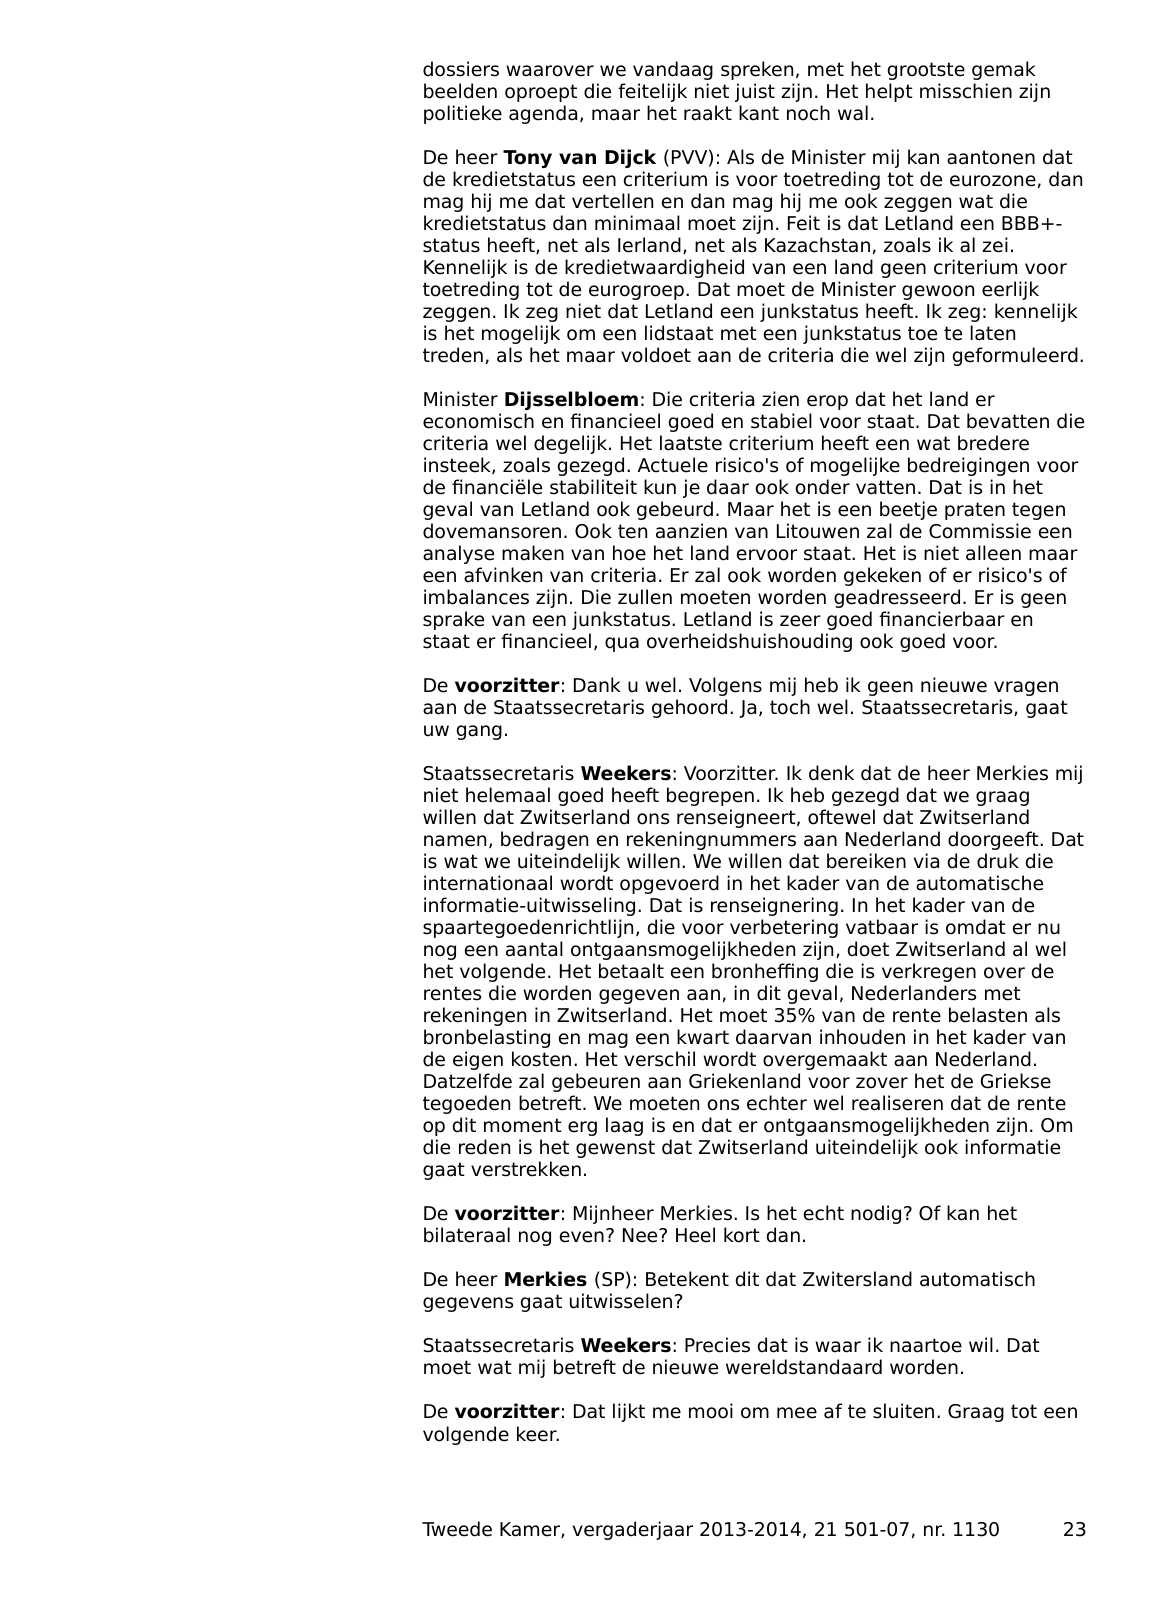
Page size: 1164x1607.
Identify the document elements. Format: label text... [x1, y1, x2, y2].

text Staatssecretaris Weekers: Voorzitter. Ik denk dat de heer Merkies mij niet helemaal goed heeft begrepen. Ik heb gezegd dat we graag willen dat Zwitserland ons renseigneert, oftewel dat Zwitserland namen, bedragen en rekeningnummers aan Nederland doorgeeft. Dat is wat we uiteindelijk willen. We willen dat bereiken via de druk die internationaal wordt opgevoerd in het kader van de automatische informatie-uitwisseling. Dat is renseignering. In het kader van de spaartegoedenrichtlijn, die voor verbetering vatbaar is omdat er nu nog een aantal ontgaansmogelijkheden zijn, doet Zwitserland al wel het volgende. Het betaalt een bronheffing die is verkregen over de rentes die worden gegeven aan, in dit geval, Nederlanders met rekeningen in Zwitserland. Het moet 35% van de rente belasten als bronbelasting en mag een kwart daarvan inhouden in het kader van de eigen kosten. Het verschil wordt overgemaakt aan Nederland. Datzelfde zal gebeuren aan Griekenland voor zover het de Griekse tegoeden betreft. We moeten ons echter wel realiseren dat de rente op dit moment erg laag is en dat er ontgaansmogelijkheden zijn. Om die reden is het gewenst dat Zwitserland uiteindelijk ook informatie gaat verstrekken. [422, 763, 1087, 1181]
text Minister Dijsselbloem: Die criteria zien erop dat het land er economisch en financieel goed en stabiel voor staat. Dat bevatten die criteria wel degelijk. Het laatste criterium heeft een wat bredere insteek, zoals gezegd. Actuele risico's of mogelijke bedreigingen voor de financiële stabiliteit kun je daar ook onder vatten. Dat is in het geval van Letland ook gebeurd. Maar het is een beetje praten tegen dovemansoren. Ook ten aanzien van Litouwen zal de Commissie een analyse maken van hoe het land ervoor staat. Het is niet alleen maar een afvinken van criteria. Er zal ook worden gekeken of er risico's of imbalances zijn. Die zullen moeten worden geadresseerd. Er is geen sprake van een junkstatus. Letland is zeer goed financierbaar en staat er financieel, qua overheidshuishouding ook goed voor. [422, 389, 1087, 653]
text Staatssecretaris Weekers: Precies dat is waar ik naartoe wil. Dat moet wat mij betreft de nieuwe wereldstandaard worden. [422, 1335, 1087, 1379]
text De voorzitter: Dat lijkt me mooi om mee af te sluiten. Graag tot een volgende keer. [422, 1401, 1087, 1445]
text De voorzitter: Dank u wel. Volgens mij heb ik geen nieuwe vragen aan de Staatssecretaris gehoord. Ja, toch wel. Staatssecretaris, gaat uw gang. [422, 675, 1087, 741]
text De heer Merkies (SP): Betekent dit dat Zwitersland automatisch gegevens gaat uitwisselen? [422, 1269, 1087, 1313]
text dossiers waarover we vandaag spreken, met het grootste gemak beelden oproept die feitelijk niet juist zijn. Het helpt misschien zijn politieke agenda, maar het raakt kant noch wal. [422, 59, 1087, 125]
text De voorzitter: Mijnheer Merkies. Is het echt nodig? Of kan het bilateraal nog even? Nee? Heel kort dan. [422, 1203, 1087, 1247]
text De heer Tony van Dijck (PVV): Als de Minister mij kan aantonen dat de kredietstatus een criterium is voor toetreding tot de eurozone, dan mag hij me dat vertellen en dan mag hij me ook zeggen wat die kredietstatus dan minimaal moet zijn. Feit is dat Letland een BBB+-status heeft, net als Ierland, net als Kazachstan, zoals ik al zei. Kennelijk is de kredietwaardigheid van een land geen criterium voor toetreding tot de eurogroep. Dat moet de Minister gewoon eerlijk zeggen. Ik zeg niet dat Letland een junkstatus heeft. Ik zeg: kennelijk is het mogelijk om een lidstaat met een junkstatus toe te laten treden, als het maar voldoet aan de criteria die wel zijn geformuleerd. [422, 147, 1087, 367]
